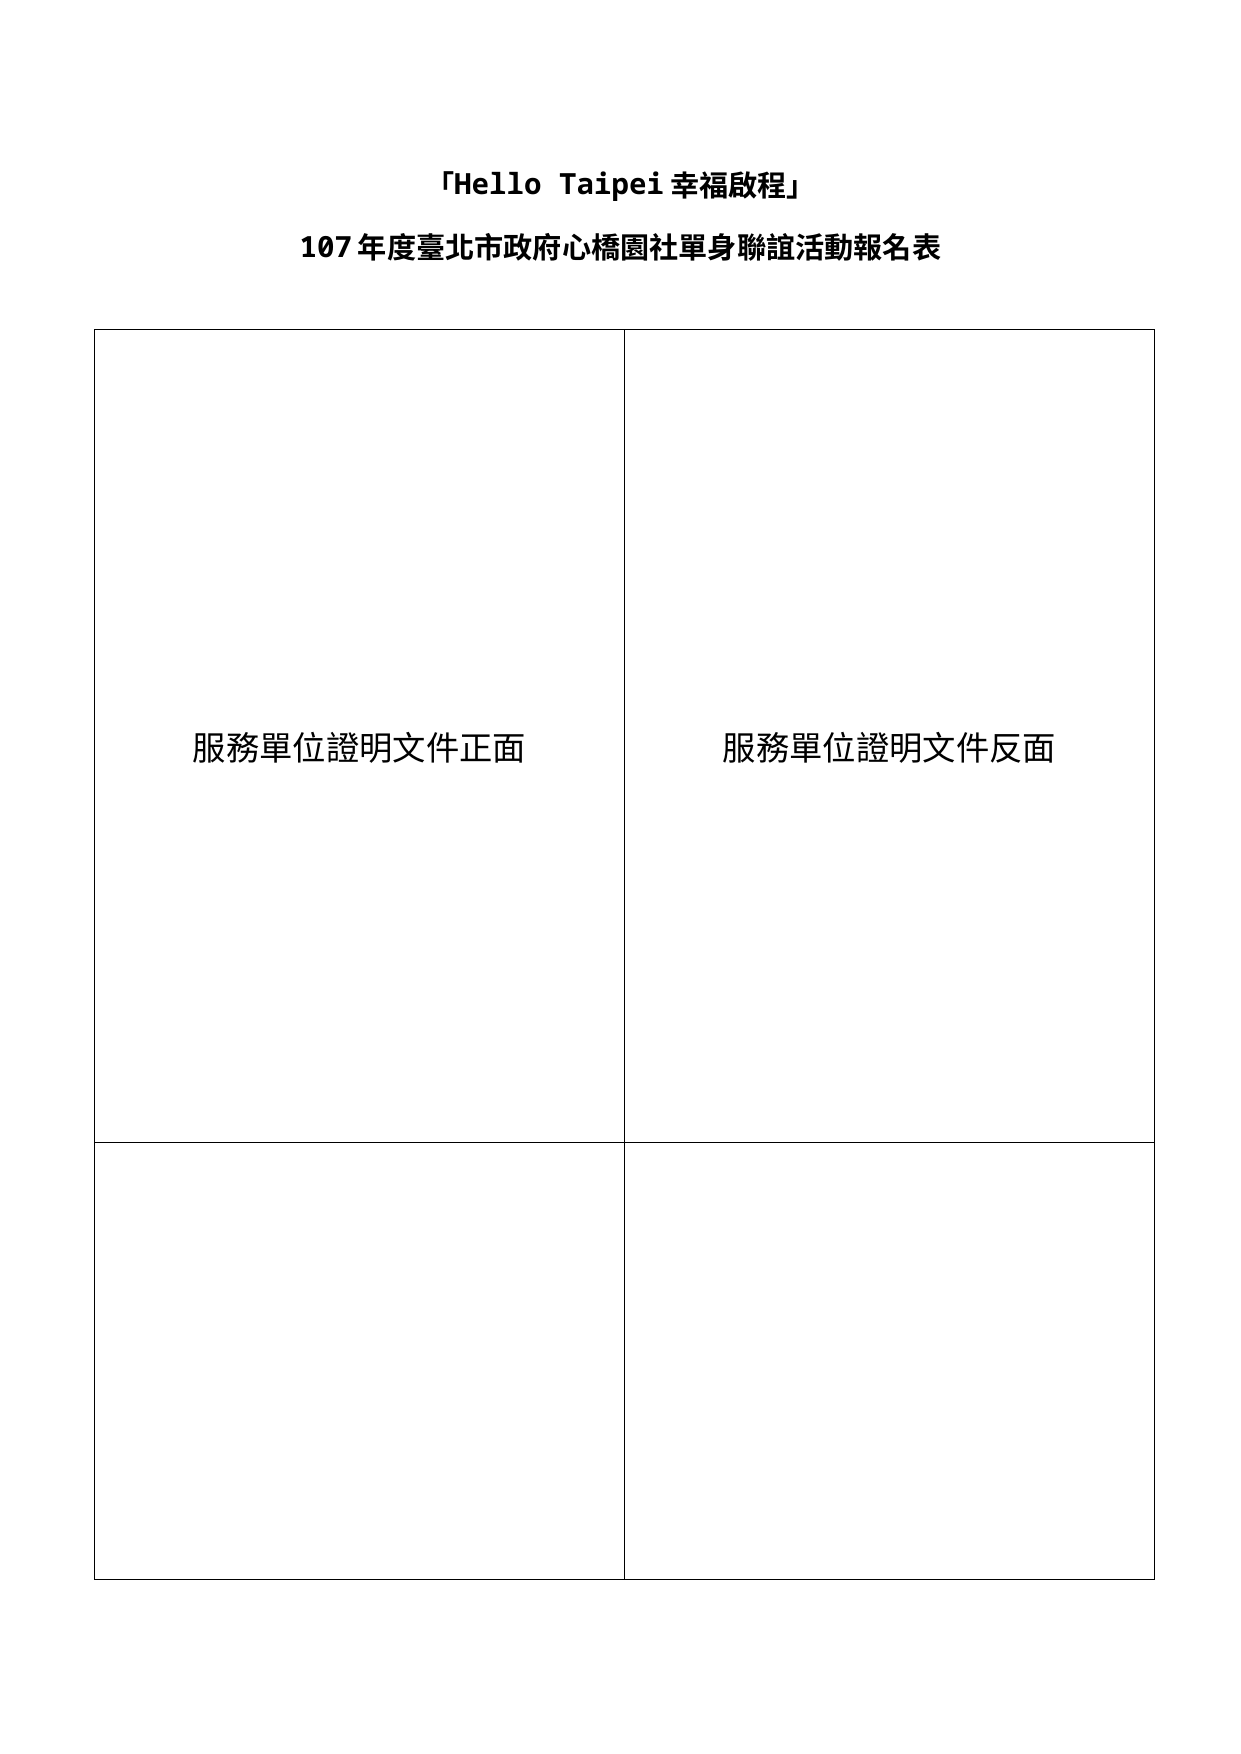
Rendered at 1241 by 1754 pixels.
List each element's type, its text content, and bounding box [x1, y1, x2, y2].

table_header 服務單位證明文件正面 [95, 330, 624, 1142]
table_header 服務單位證明文件反面 [625, 330, 1154, 1142]
table_cell [625, 1143, 1154, 1579]
text 107年度臺北市政府心橋園社單身聯誼活動報名表 [94, 204, 1146, 267]
table_cell [95, 1143, 624, 1579]
text 「Hello Taipei幸福啟程」 [94, 142, 1146, 204]
